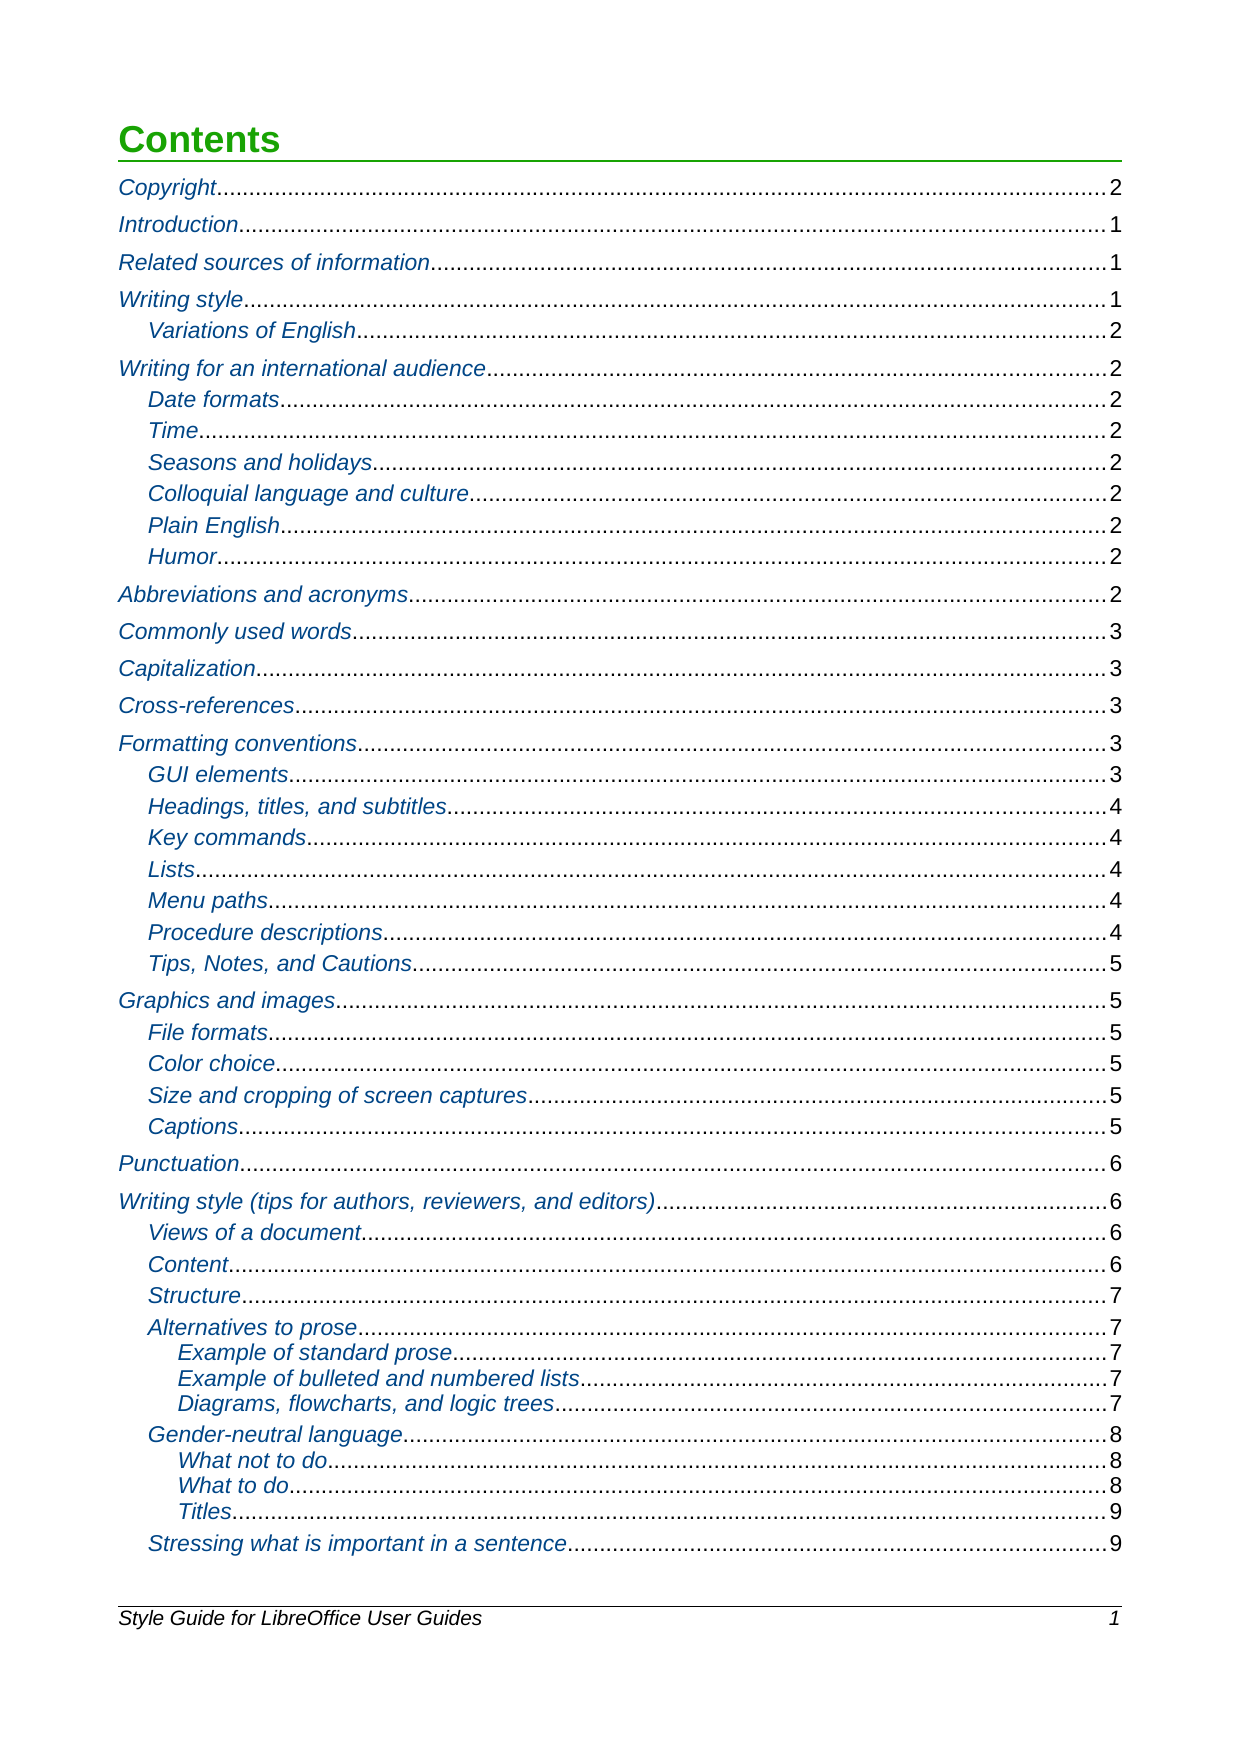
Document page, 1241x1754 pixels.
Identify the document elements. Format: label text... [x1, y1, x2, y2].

text Structure 7 [148, 1283, 1122, 1308]
text Formatting conventions 3 [118, 730, 1122, 756]
text Lists 4 [148, 856, 1122, 882]
text Contents [118, 118, 1122, 160]
text Diagrams, flowcharts, and logic trees 7 [177, 1391, 1122, 1416]
text Titles 9 [177, 1499, 1122, 1524]
text Plain English 2 [148, 512, 1122, 538]
text Content 6 [148, 1251, 1122, 1277]
text Key commands 4 [148, 825, 1122, 850]
text Introduction 1 [118, 212, 1122, 237]
text Variations of English 2 [148, 318, 1122, 343]
text Headings, titles, and subtitles 4 [148, 793, 1122, 819]
text Colloquial language and culture 2 [148, 481, 1122, 507]
text Example of standard prose 7 [177, 1340, 1122, 1365]
text Related sources of information 1 [118, 249, 1122, 275]
text Writing style 1 [118, 286, 1122, 312]
text Seasons and holidays 2 [148, 449, 1122, 475]
text Captions 5 [148, 1114, 1122, 1139]
text Procedure descriptions 4 [148, 919, 1122, 945]
text Gender-neutral language 8 [148, 1422, 1122, 1448]
text What not to do 8 [177, 1448, 1122, 1473]
text Copyright 2 [118, 174, 1122, 200]
text File formats 5 [148, 1019, 1122, 1045]
text Color choice 5 [148, 1051, 1122, 1076]
text Cross-references 3 [118, 693, 1122, 719]
text Stressing what is important in a sentence 9 [148, 1530, 1122, 1556]
text Size and cropping of screen captures 5 [148, 1082, 1122, 1108]
text Time 2 [148, 418, 1122, 444]
text Tips, Notes, and Cautions 5 [148, 951, 1122, 976]
text Writing style (tips for authors, reviewers, and editors) 6 [118, 1188, 1122, 1214]
text Capitalization 3 [118, 656, 1122, 681]
text Menu paths 4 [148, 888, 1122, 913]
text What to do 8 [177, 1473, 1122, 1499]
text GUI elements 3 [148, 762, 1122, 787]
text Commonly used words 3 [118, 618, 1122, 644]
text Abbreviations and acronyms 2 [118, 581, 1122, 607]
text Views of a document 6 [148, 1220, 1122, 1245]
text Writing for an international audience 2 [118, 355, 1122, 381]
text Graphics and images 5 [118, 988, 1122, 1013]
text Date formats 2 [148, 387, 1122, 412]
text Example of bulleted and numbered lists 7 [177, 1365, 1122, 1391]
text Humor 2 [148, 544, 1122, 569]
text Punctuation 6 [118, 1151, 1122, 1177]
text Alternatives to prose 7 [148, 1314, 1122, 1340]
